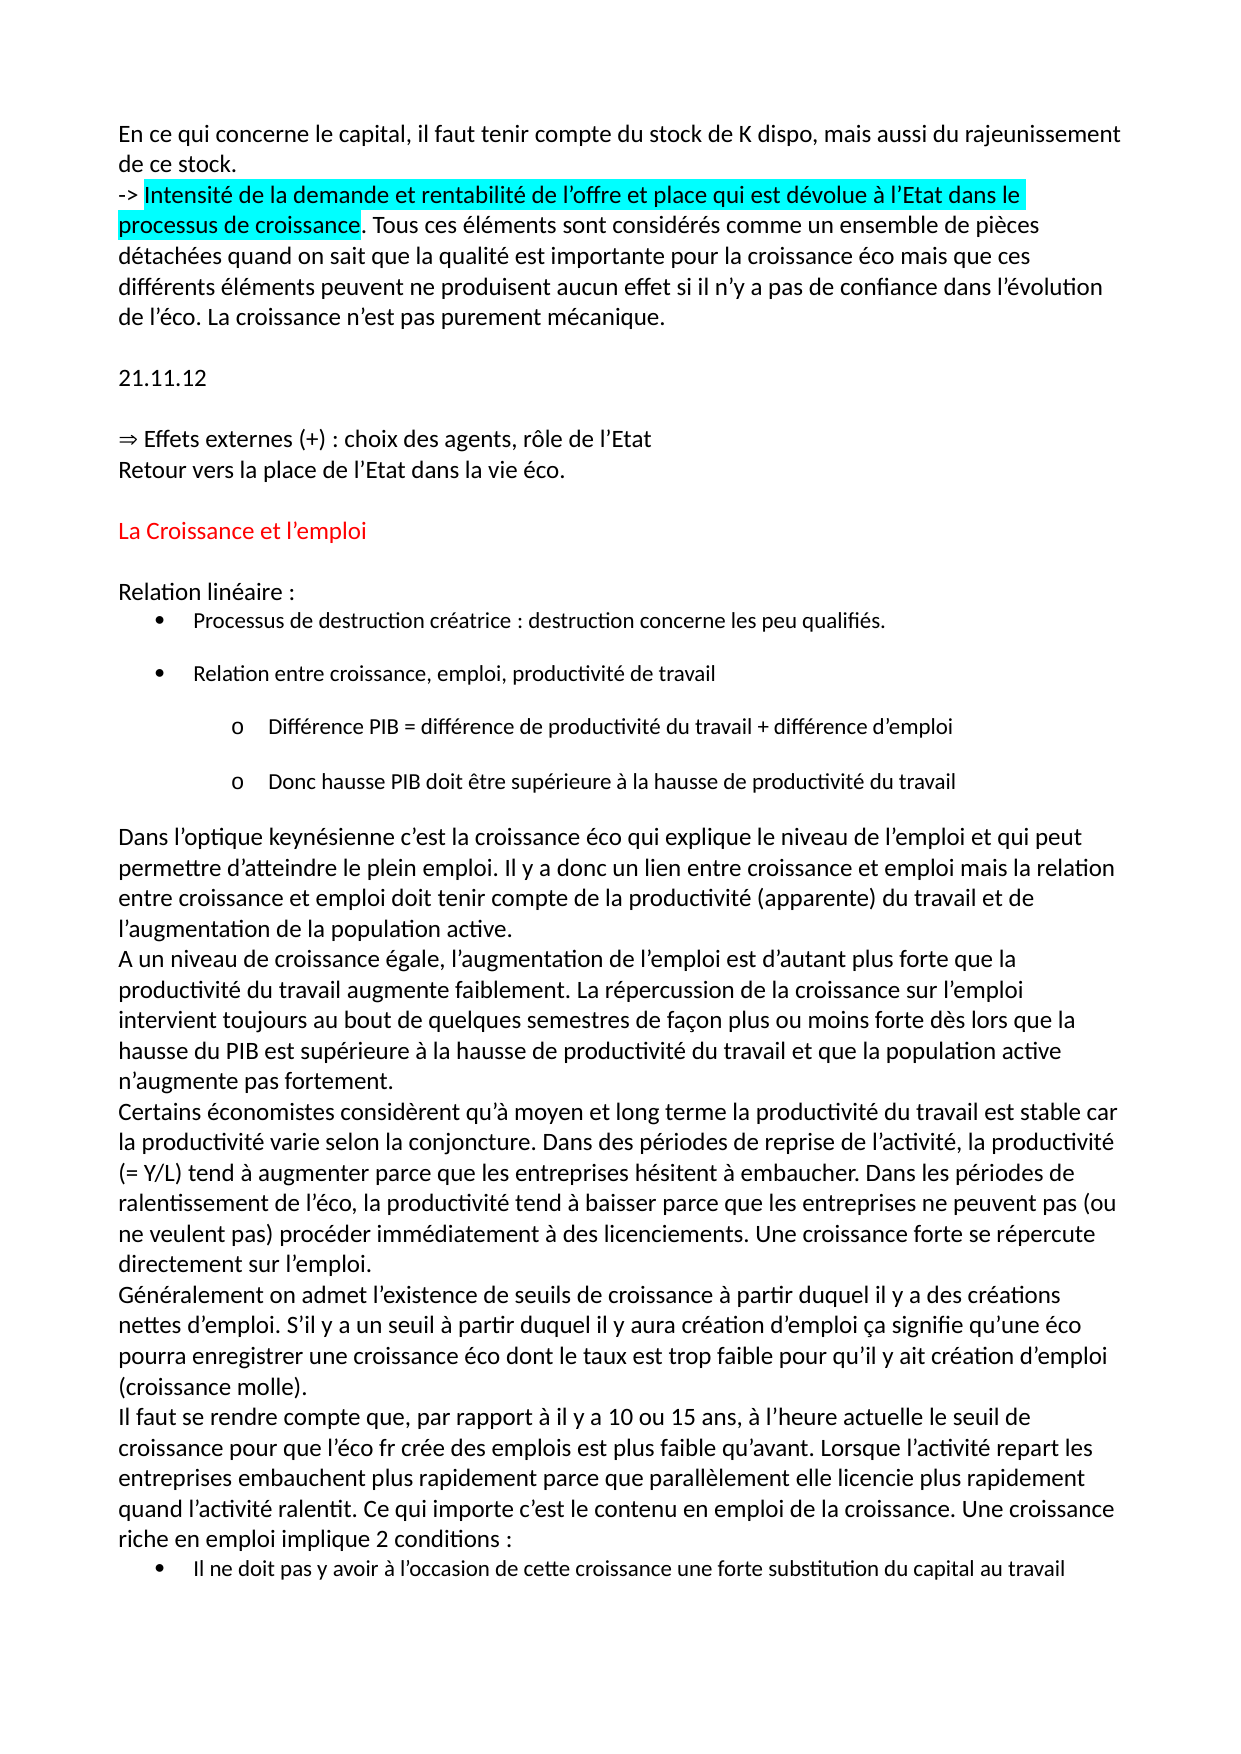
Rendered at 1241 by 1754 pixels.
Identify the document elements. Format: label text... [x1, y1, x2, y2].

text Retour vers la place de l’Etat dans la vie éco. [118, 454, 1122, 484]
text  Effets externes (+) : choix des agents, rôle de l’Etat [118, 423, 1122, 454]
text Il faut se rendre compte que, par rapport à il y a 10 ou 15 ans, à l’heure actuelle le seuil de croissance pour que l’éco fr crée des emplois est plus faible qu’avant. Lorsque l’activité repart les entreprises embauchent plus rapidement parce que parallèlement elle licencie plus rapidement quand l’activité ralentit. Ce qui importe c’est le contenu en emploi de la croissance. Une croissance riche en emploi implique 2 conditions : [118, 1401, 1122, 1554]
text A un niveau de croissance égale, l’augmentation de l’emploi est d’autant plus forte que la productivité du travail augmente faiblement. La répercussion de la croissance sur l’emploi intervient toujours au bout de quelques semestres de façon plus ou moins forte dès lors que la hausse du PIB est supérieure à la hausse de productivité du travail et que la population active n’augmente pas fortement. [118, 943, 1122, 1096]
text En ce qui concerne le capital, il faut tenir compte du stock de K dispo, mais aussi du rajeunissement de ce stock. [118, 118, 1122, 179]
text -> Intensité de la demande et rentabilité de l’offre et place qui est dévolue à l’Etat dans le processus de croissance. Tous ces éléments sont considérés comme un ensemble de pièces détachées quand on sait que la qualité est importante pour la croissance éco mais que ces différents éléments peuvent ne produisent aucun effet si il n’y a pas de confiance dans l’évolution de l’éco. La croissance n’est pas purement mécanique. [118, 179, 1122, 332]
text Généralement on admet l’existence de seuils de croissance à partir duquel il y a des créations nettes d’emploi. S’il y a un seuil à partir duquel il y aura création d’emploi ça signifie qu’une éco pourra enregistrer une croissance éco dont le taux est trop faible pour qu’il y ait création d’emploi (croissance molle). [118, 1279, 1122, 1401]
text Certains économistes considèrent qu’à moyen et long terme la productivité du travail est stable car la productivité varie selon la conjoncture. Dans des périodes de reprise de l’activité, la productivité (= Y/L) tend à augmenter parce que les entreprises hésitent à embaucher. Dans les périodes de ralentissement de l’éco, la productivité tend à baisser parce que les entreprises ne peuvent pas (ou ne veulent pas) procéder immédiatement à des licenciements. Une croissance forte se répercute directement sur l’emploi. [118, 1096, 1122, 1279]
list Relation entre croissance, emploi, productivité de travail [156, 659, 1122, 687]
list Processus de destruction créatrice : destruction concerne les peu qualifiés. [156, 606, 1122, 634]
list Donc hausse PIB doit être supérieure à la hausse de productivité du travail [231, 767, 1122, 796]
text Relation linéaire : [118, 576, 1122, 606]
list Il ne doit pas y avoir à l’occasion de cette croissance une forte substitution du capital au travail [156, 1554, 1122, 1582]
list Différence PIB = différence de productivité du travail + différence d’emploi [231, 712, 1122, 742]
text Dans l’optique keynésienne c’est la croissance éco qui explique le niveau de l’emploi et qui peut permettre d’atteindre le plein emploi. Il y a donc un lien entre croissance et emploi mais la relation entre croissance et emploi doit tenir compte de la productivité (apparente) du travail et de l’augmentation de la population active. [118, 821, 1122, 943]
text 21.11.12 [118, 362, 1122, 393]
text La Croissance et l’emploi [118, 515, 1122, 545]
